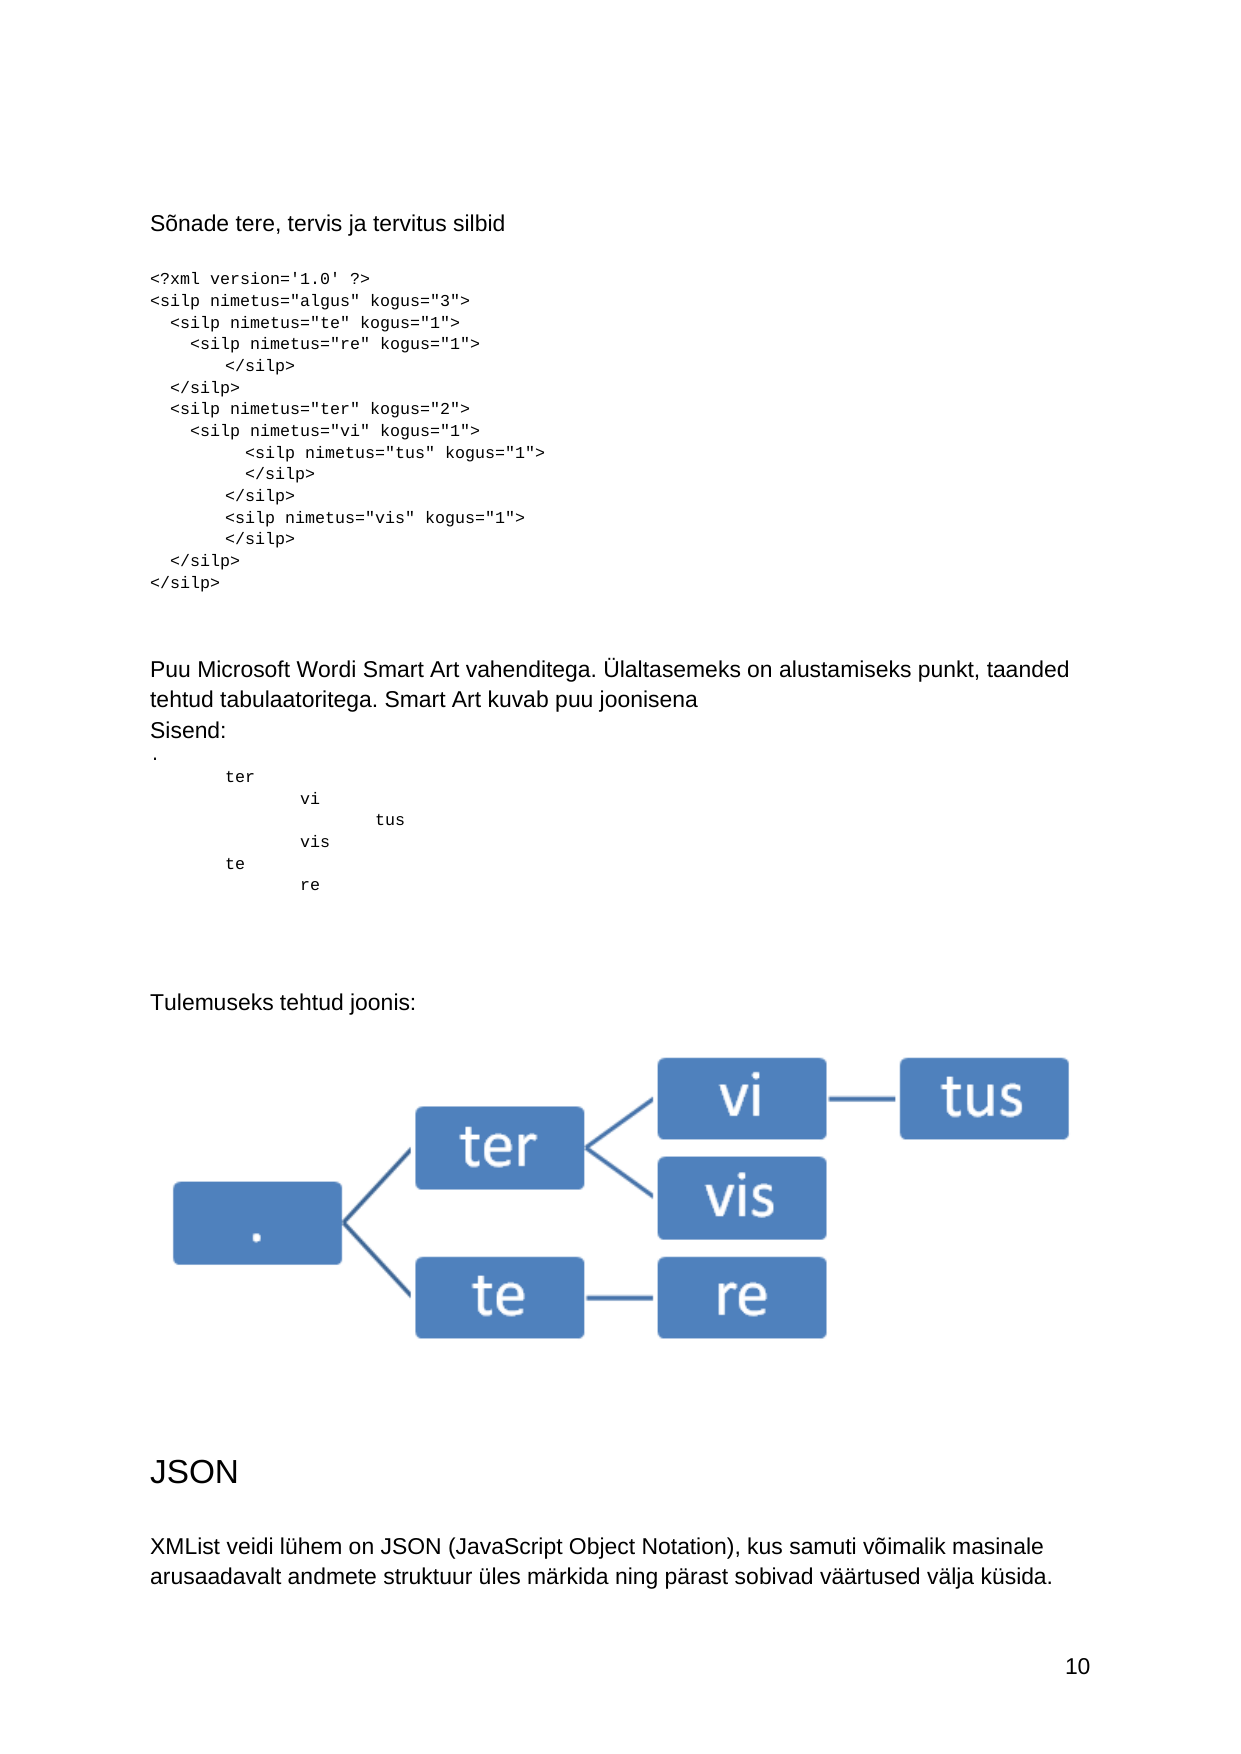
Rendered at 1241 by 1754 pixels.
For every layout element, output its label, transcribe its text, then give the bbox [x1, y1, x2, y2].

text tus [150, 812, 1090, 831]
text </silp> [150, 574, 1090, 593]
text </silp> [150, 357, 1090, 376]
text </silp> [150, 531, 1090, 550]
text <?xml version='1.0' ?> [150, 271, 1090, 290]
text <silp nimetus="te" kogus="1"> [150, 314, 1090, 333]
text </silp> [150, 552, 1090, 571]
text Tulemuseks tehtud joonis: [150, 989, 1090, 1016]
text Sõnade tere, tervis ja tervitus silbid [150, 210, 1090, 237]
text </silp> [150, 466, 1090, 485]
text vis [150, 833, 1090, 852]
text . [150, 747, 1090, 766]
text <silp nimetus="vis" kogus="1"> [150, 509, 1090, 528]
text XMList veidi lühem on JSON (JavaScript Object Notation), kus samuti võimalik masinale arusaadavalt andmete struktuur üles märkida ning pärast sobivad väärtused välja küsida. [150, 1533, 1090, 1589]
text <silp nimetus="vi" kogus="1"> [150, 422, 1090, 441]
picture [150, 1019, 1080, 1381]
text ter [150, 768, 1090, 787]
text Sisend: [150, 717, 1090, 743]
text re [150, 877, 1090, 896]
text <silp nimetus="ter" kogus="2"> [150, 401, 1090, 420]
subtitle JSON [150, 1452, 1090, 1490]
text Puu Microsoft Wordi Smart Art vahenditega. Ülaltasemeks on alustamiseks punkt, taanded tehtud tabulaatoritega. Smart Art kuvab puu joonisena [150, 656, 1090, 713]
text vi [150, 790, 1090, 809]
text <silp nimetus="re" kogus="1"> [150, 336, 1090, 355]
text </silp> [150, 487, 1090, 506]
text <silp nimetus="tus" kogus="1"> [150, 444, 1090, 463]
text <silp nimetus="algus" kogus="3"> [150, 292, 1090, 311]
text te [150, 855, 1090, 874]
text </silp> [150, 379, 1090, 398]
